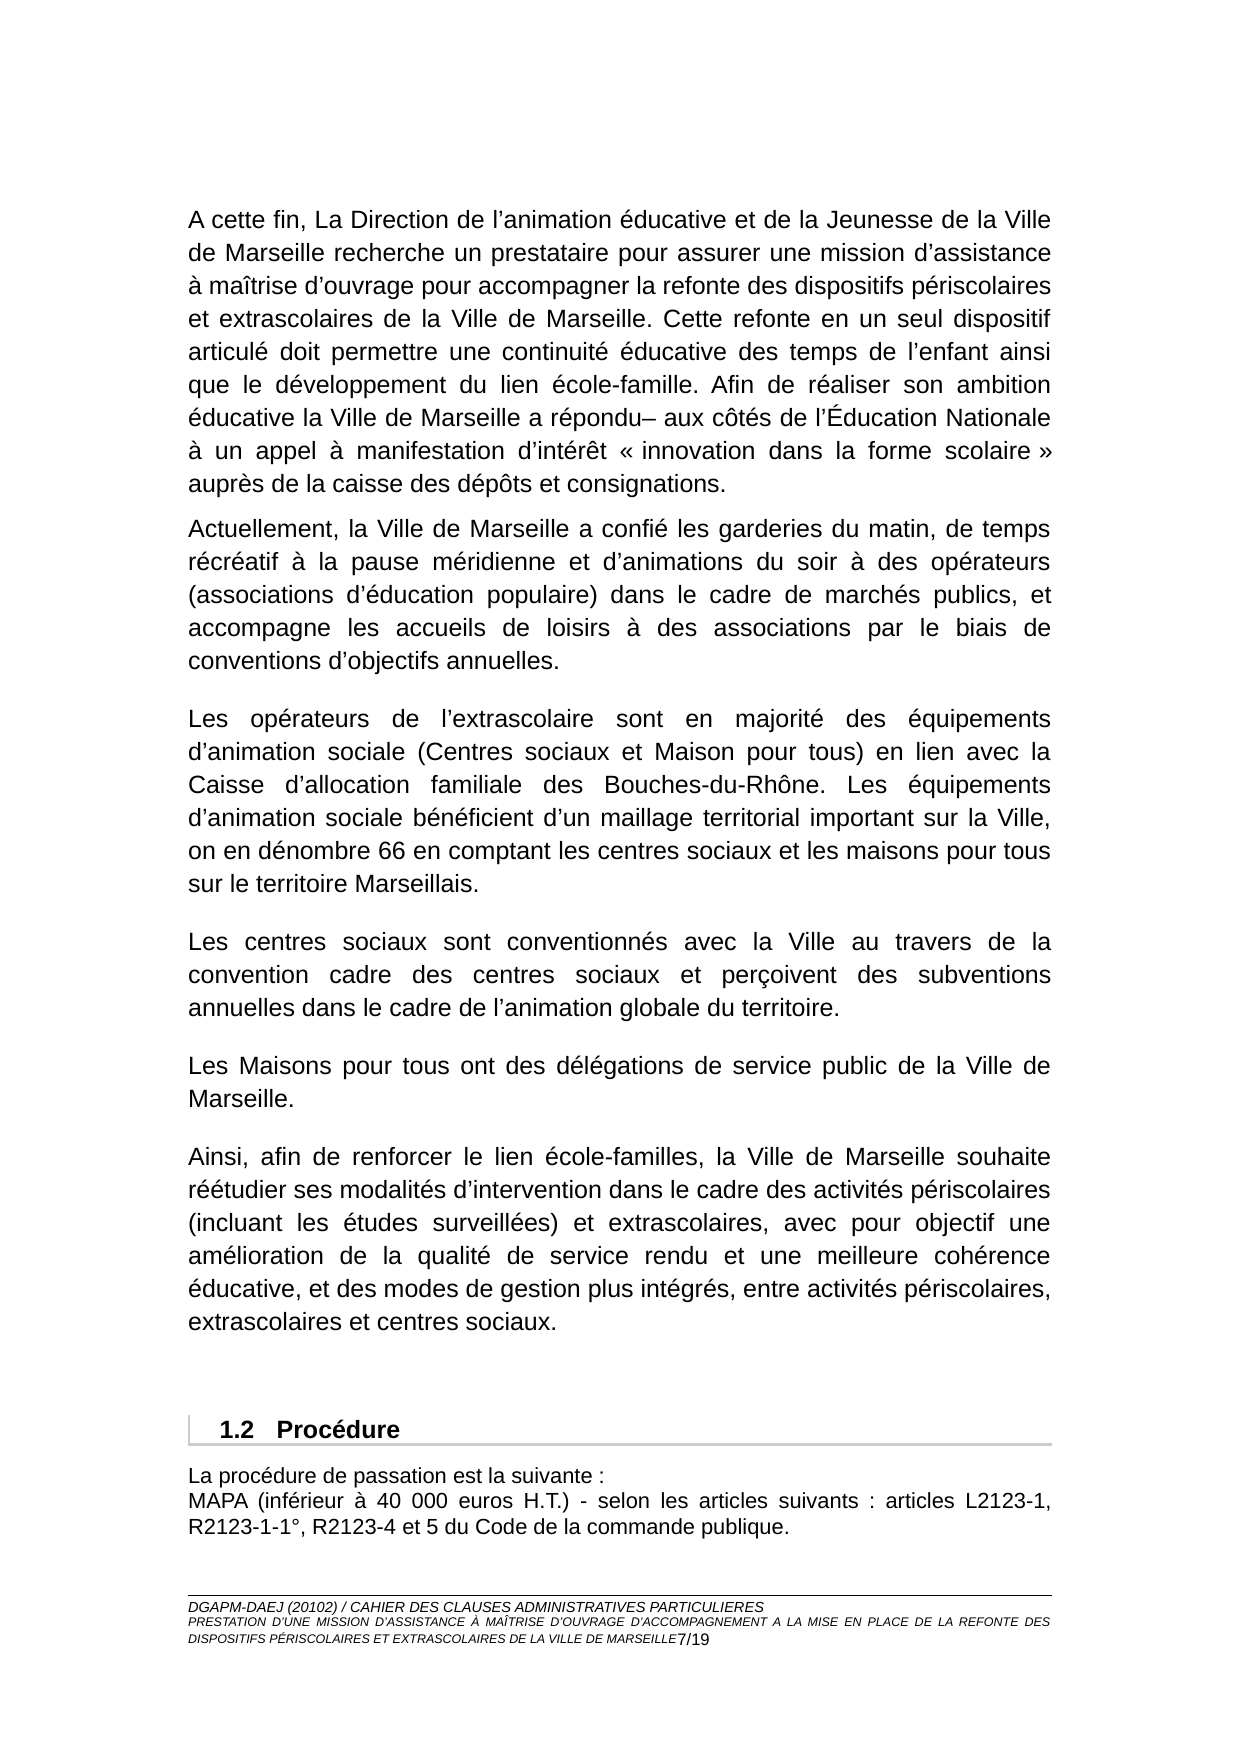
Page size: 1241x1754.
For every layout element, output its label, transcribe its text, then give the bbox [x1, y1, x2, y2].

text A cette fin, La Direction de l’animation éducative et de la Jeunesse de la Ville de Marseille recherche un prestataire pour assurer une mission d’assistance à maîtrise d’ouvrage pour accompagner la refonte des dispositifs périscolaires et extrascolaires de la Ville de Marseille. Cette refonte en un seul dispositif articulé doit permettre une continuité éducative des temps de l’enfant ainsi que le développement du lien école-famille. Afin de réaliser son ambition éducative la Ville de Marseille a répondu– aux côtés de l’Éducation Nationale à un appel à manifestation d’intérêt « innovation dans la forme scolaire » auprès de la caisse des dépôts et consignations. [188, 204, 1052, 497]
text Ainsi, afin de renforcer le lien école-familles, la Ville de Marseille souhaite réétudier ses modalités d’intervention dans le cadre des activités périscolaires (incluant les études surveillées) et extrascolaires, avec pour objectif une amélioration de la qualité de service rendu et une meilleure cohérence éducative, et des modes de gestion plus intégrés, entre activités périscolaires, extrascolaires et centres sociaux. [188, 1142, 1052, 1336]
subtitle Procédure [190, 1415, 1052, 1443]
text Les opérateurs de l’extrascolaire sont en majorité des équipements d’animation sociale (Centres sociaux et Maison pour tous) en lien avec la Caisse d’allocation familiale des Bouches-du-Rhône. Les équipements d’animation sociale bénéficient d’un maillage territorial important sur la Ville, on en dénombre 66 en comptant les centres sociaux et les maisons pour tous sur le territoire Marseillais. [188, 704, 1052, 898]
text Les Maisons pour tous ont des délégations de service public de la Ville de Marseille. [188, 1051, 1052, 1113]
text Actuellement, la Ville de Marseille a confié les garderies du matin, de temps récréatif à la pause méridienne et d’animations du soir à des opérateurs (associations d’éducation populaire) dans le cadre de marchés publics, et accompagne les accueils de loisirs à des associations par le biais de conventions d’objectifs annuelles. [188, 514, 1052, 675]
text La procédure de passation est la suivante : [188, 1463, 1052, 1488]
text Les centres sociaux sont conventionnés avec la Ville au travers de la convention cadre des centres sociaux et perçoivent des subventions annuelles dans le cadre de l’animation globale du territoire. [188, 927, 1052, 1022]
text MAPA (inférieur à 40 000 euros H.T.) - selon les articles suivants : articles L2123-1, R2123-1-1°, R2123-4 et 5 du Code de la commande publique. [188, 1488, 1052, 1539]
